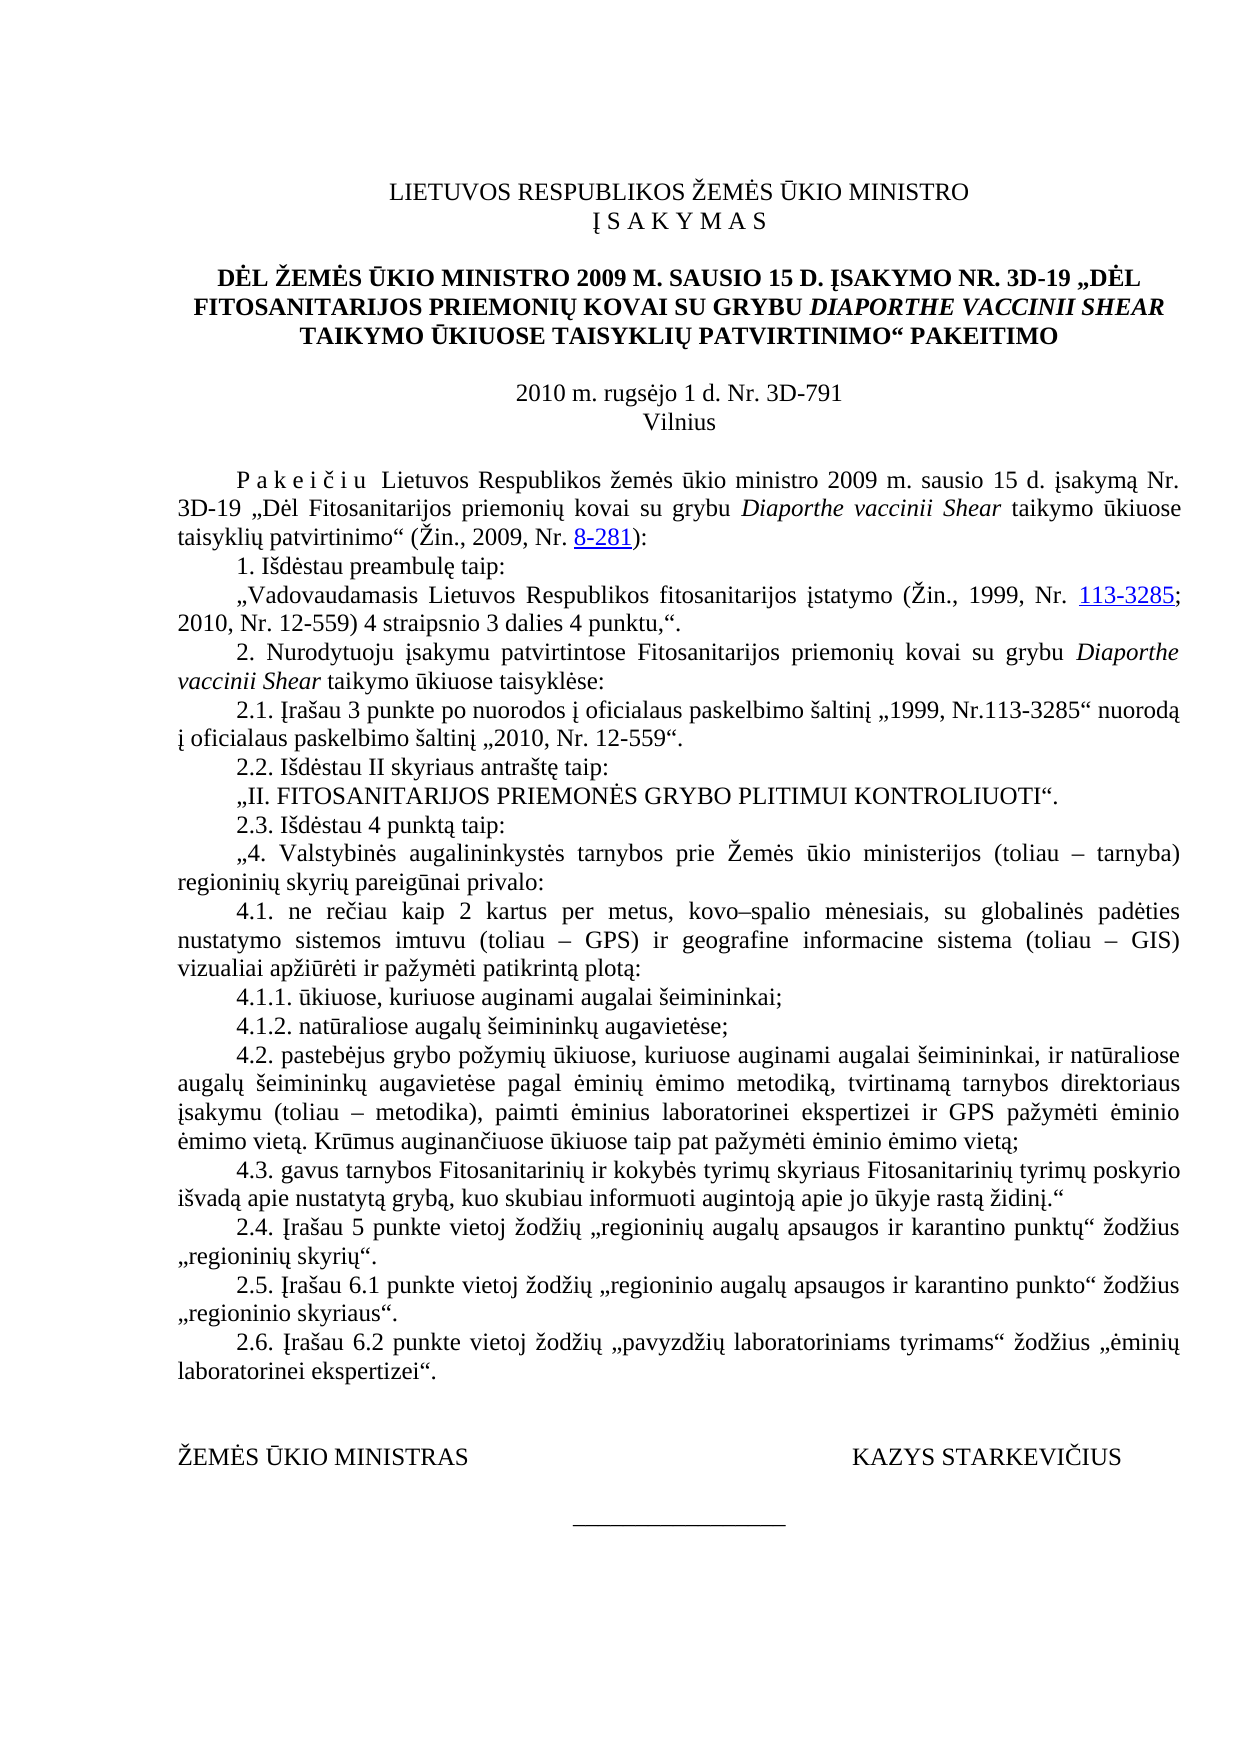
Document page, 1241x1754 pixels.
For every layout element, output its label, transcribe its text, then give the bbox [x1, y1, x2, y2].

text 2.4. Įrašau 5 punkte vietoj žodžių „regioninių augalų apsaugos ir karantino punktų“ žodžius „regioninių skyrių“. [177, 1212, 1181, 1270]
text DĖL ŽEMĖS ŪKIO MINISTRO 2009 M. SAUSIO 15 D. ĮSAKYMO Nr. 3D-19 „DĖL FITOSANITARIJOS PRIEMONIŲ KOVAI SU GRYBU DIAPORTHE VACCINII SHEAR TAIKYMO ŪKIUOSE TAISYKLIŲ PATVIRTINIMO“ PAKEITIMO [177, 263, 1181, 350]
text Pakeičiu Lietuvos Respublikos žemės ūkio ministro 2009 m. sausio 15 d. įsakymą Nr. 3D-19 „Dėl Fitosanitarijos priemonių kovai su grybu Diaporthe vaccinii Shear taikymo ūkiuose taisyklių patvirtinimo“ (Žin., 2009, Nr. 8-281): [177, 465, 1181, 551]
text 1. Išdėstau preambulę taip: [177, 551, 1181, 580]
text 2.6. Įrašau 6.2 punkte vietoj žodžių „pavyzdžių laboratoriniams tyrimams“ žodžius „ėminių laboratorinei ekspertizei“. [177, 1327, 1181, 1385]
text 4.3. gavus tarnybos Fitosanitarinių ir kokybės tyrimų skyriaus Fitosanitarinių tyrimų poskyrio išvadą apie nustatytą grybą, kuo skubiau informuoti augintoją apie jo ūkyje rastą židinį.“ [177, 1155, 1181, 1212]
text „4. Valstybinės augalininkystės tarnybos prie Žemės ūkio ministerijos (toliau – tarnyba) regioninių skyrių pareigūnai privalo: [177, 838, 1181, 896]
text 4.1.1. ūkiuose, kuriuose auginami augalai šeimininkai; [177, 982, 1181, 1011]
text Vilnius [177, 407, 1181, 436]
text 2.5. Įrašau 6.1 punkte vietoj žodžių „regioninio augalų apsaugos ir karantino punkto“ žodžius „regioninio skyriaus“. [177, 1270, 1181, 1327]
text ĮSAKYMAS [177, 206, 1181, 235]
text 2. Nurodytuoju įsakymu patvirtintose Fitosanitarijos priemonių kovai su grybu Diaporthe vaccinii Shear taikymo ūkiuose taisyklėse: [177, 637, 1181, 695]
text „II. FITOSANITARIJOS PRIEMONĖS GRYBO PLITIMUI KONTROLIUOTI“. [177, 781, 1181, 810]
text LIETUVOS RESPUBLIKOS ŽEMĖS ŪKIO MINISTRO [177, 177, 1181, 206]
text 4.2. pastebėjus grybo požymių ūkiuose, kuriuose auginami augalai šeimininkai, ir natūraliose augalų šeimininkų augavietėse pagal ėminių ėmimo metodiką, tvirtinamą tarnybos direktoriaus įsakymu (toliau – metodika), paimti ėminius laboratorinei ekspertizei ir GPS pažymėti ėminio ėmimo vietą. Krūmus auginančiuose ūkiuose taip pat pažymėti ėminio ėmimo vietą; [177, 1040, 1181, 1155]
text 4.1. ne rečiau kaip 2 kartus per metus, kovo–spalio mėnesiais, su globalinės padėties nustatymo sistemos imtuvu (toliau – GPS) ir geografine informacine sistema (toliau – GIS) vizualiai apžiūrėti ir pažymėti patikrintą plotą: [177, 896, 1181, 982]
text „Vadovaudamasis Lietuvos Respublikos fitosanitarijos įstatymo (Žin., 1999, Nr. 113-3285; 2010, Nr. 12-559) 4 straipsnio 3 dalies 4 punktu,“. [177, 580, 1181, 637]
text Žemės ūkio ministras Kazys Starkevičius [177, 1442, 1181, 1471]
text _________________ [177, 1500, 1181, 1528]
text 4.1.2. natūraliose augalų šeimininkų augavietėse; [177, 1011, 1181, 1040]
text 2.3. Išdėstau 4 punktą taip: [177, 810, 1181, 838]
text 2010 m. rugsėjo 1 d. Nr. 3D-791 [177, 378, 1181, 407]
text 2.1. Įrašau 3 punkte po nuorodos į oficialaus paskelbimo šaltinį „1999, Nr.113-3285“ nuorodą į oficialaus paskelbimo šaltinį „2010, Nr. 12-559“. [177, 695, 1181, 752]
text 2.2. Išdėstau II skyriaus antraštę taip: [177, 752, 1181, 781]
